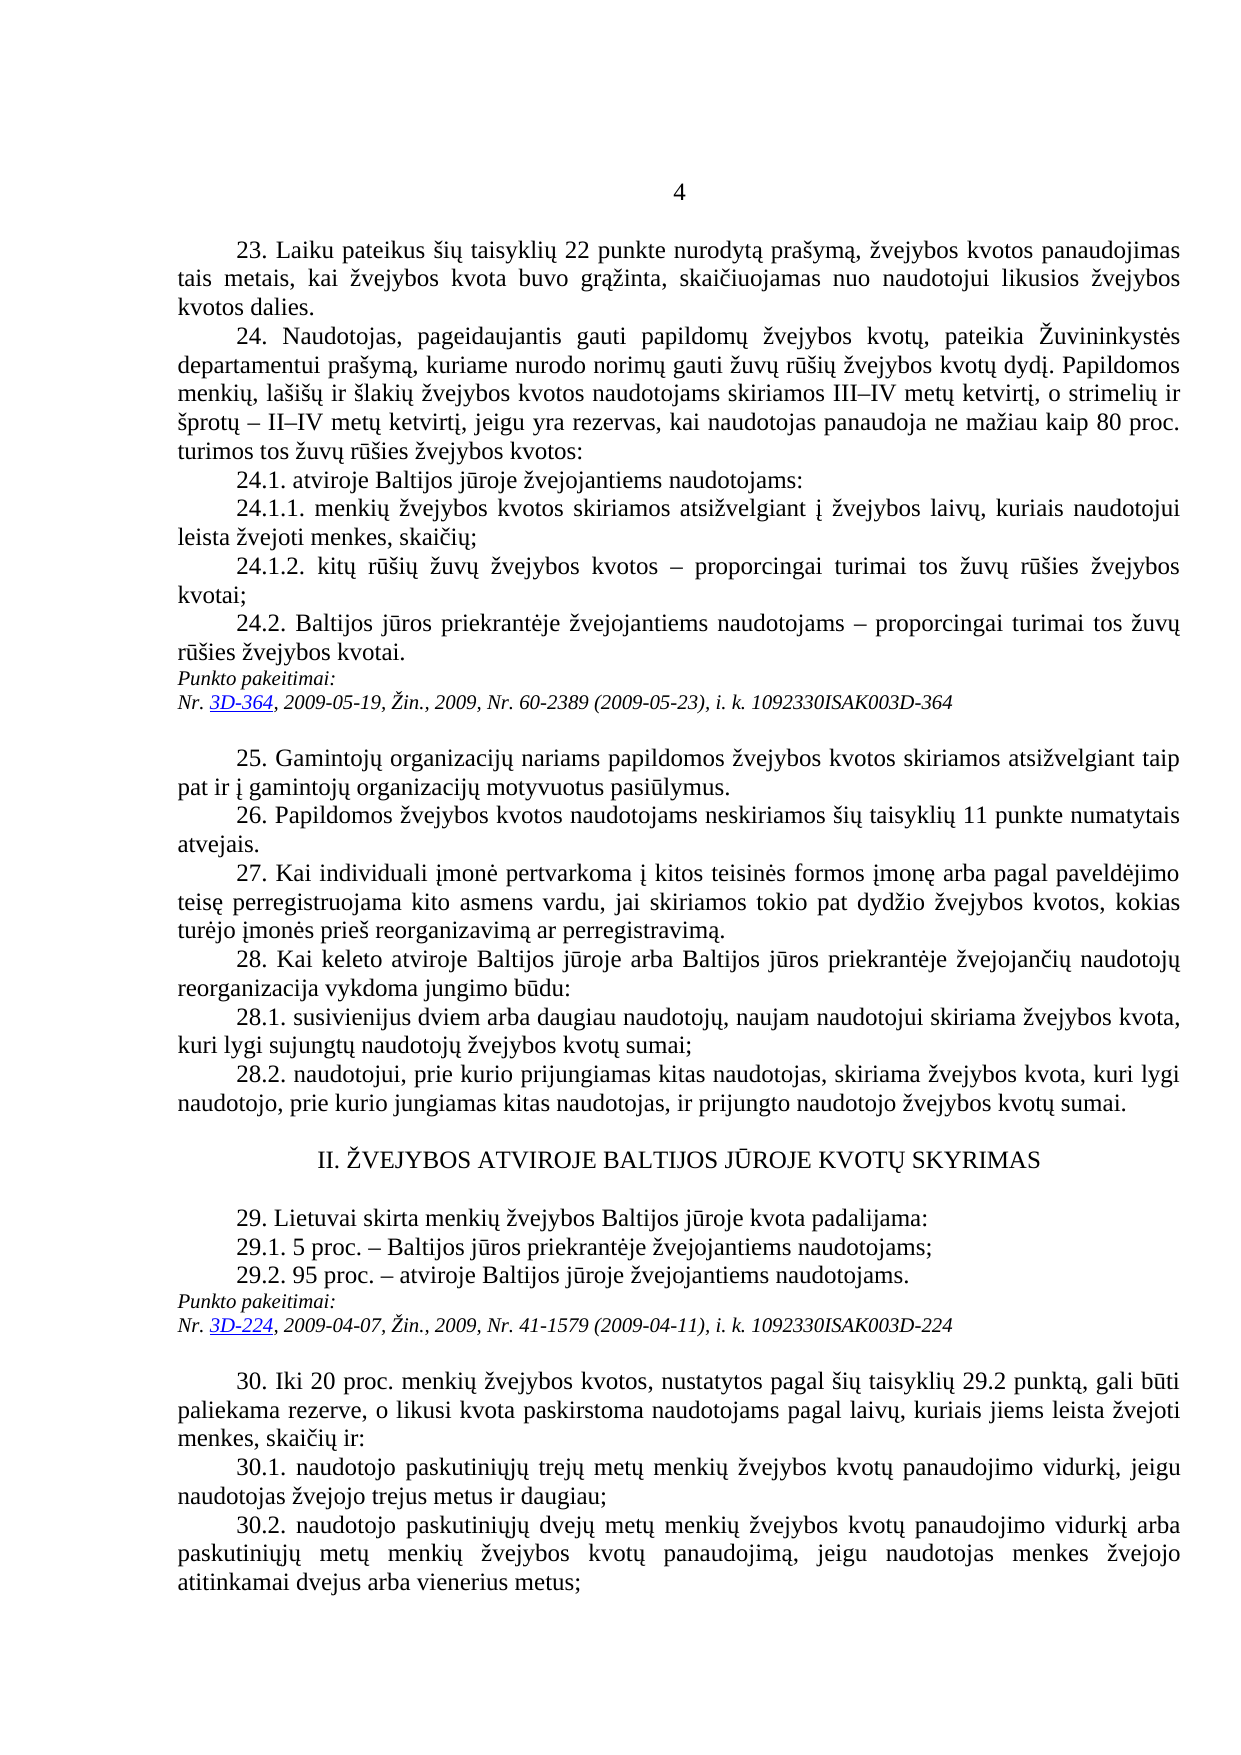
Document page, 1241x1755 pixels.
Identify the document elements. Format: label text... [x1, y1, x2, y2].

text 25. Gamintojų organizacijų nariams papildomos žvejybos kvotos skiriamos atsižvelgiant taip pat ir į gamintojų organizacijų motyvuotus pasiūlymus. [177, 743, 1181, 800]
text 24. Naudotojas, pageidaujantis gauti papildomų žvejybos kvotų, pateikia Žuvininkystės departamentui prašymą, kuriame nurodo norimų gauti žuvų rūšių žvejybos kvotų dydį. Papildomos menkių, lašišų ir šlakių žvejybos kvotos naudotojams skiriamos III–IV metų ketvirtį, o strimelių ir šprotų – II–IV metų ketvirtį, jeigu yra rezervas, kai naudotojas panaudoja ne mažiau kaip 80 proc. turimos tos žuvų rūšies žvejybos kvotos: [177, 321, 1181, 465]
text 28.2. naudotojui, prie kurio prijungiamas kitas naudotojas, skiriama žvejybos kvota, kuri lygi naudotojo, prie kurio jungiamas kitas naudotojas, ir prijungto naudotojo žvejybos kvotų sumai. [177, 1059, 1181, 1117]
text 26. Papildomos žvejybos kvotos naudotojams neskiriamos šių taisyklių 11 punkte numatytais atvejais. [177, 800, 1181, 858]
text 23. Laiku pateikus šių taisyklių 22 punkte nurodytą prašymą, žvejybos kvotos panaudojimas tais metais, kai žvejybos kvota buvo grąžinta, skaičiuojamas nuo naudotojui likusios žvejybos kvotos dalies. [177, 235, 1181, 321]
text 29.2. 95 proc. – atviroje Baltijos jūroje žvejojantiems naudotojams. [177, 1260, 1181, 1289]
text 28.1. susivienijus dviem arba daugiau naudotojų, naujam naudotojui skiriama žvejybos kvota, kuri lygi sujungtų naudotojų žvejybos kvotų sumai; [177, 1002, 1181, 1059]
text 29.1. 5 proc. – Baltijos jūros priekrantėje žvejojantiems naudotojams; [177, 1232, 1181, 1260]
text 24.1. atviroje Baltijos jūroje žvejojantiems naudotojams: [177, 465, 1181, 493]
text 30.2. naudotojo paskutiniųjų dvejų metų menkių žvejybos kvotų panaudojimo vidurkį arba paskutiniųjų metų menkių žvejybos kvotų panaudojimą, jeigu naudotojas menkes žvejojo atitinkamai dvejus arba vienerius metus; [177, 1510, 1181, 1596]
text II. ŽVEJYBOS ATVIROJE BALTIJOS JŪROJE KVOTŲ SKYRIMAS [177, 1145, 1181, 1174]
text 24.1.1. menkių žvejybos kvotos skiriamos atsižvelgiant į žvejybos laivų, kuriais naudotojui leista žvejoti menkes, skaičių; [177, 493, 1181, 551]
text 24.2. Baltijos jūros priekrantėje žvejojantiems naudotojams – proporcingai turimai tos žuvų rūšies žvejybos kvotai. [177, 608, 1181, 666]
text Nr. 3D-364, 2009-05-19, Žin., 2009, Nr. 60-2389 (2009-05-23), i. k. 1092330ISAK003D-364 [177, 690, 1181, 714]
text 30.1. naudotojo paskutiniųjų trejų metų menkių žvejybos kvotų panaudojimo vidurkį, jeigu naudotojas žvejojo trejus metus ir daugiau; [177, 1452, 1181, 1510]
text Punkto pakeitimai: [177, 1289, 1181, 1313]
text Nr. 3D-224, 2009-04-07, Žin., 2009, Nr. 41-1579 (2009-04-11), i. k. 1092330ISAK003D-224 [177, 1313, 1181, 1337]
text 27. Kai individuali įmonė pertvarkoma į kitos teisinės formos įmonę arba pagal paveldėjimo teisę perregistruojama kito asmens vardu, jai skiriamos tokio pat dydžio žvejybos kvotos, kokias turėjo įmonės prieš reorganizavimą ar perregistravimą. [177, 858, 1181, 944]
text 29. Lietuvai skirta menkių žvejybos Baltijos jūroje kvota padalijama: [177, 1203, 1181, 1232]
text 28. Kai keleto atviroje Baltijos jūroje arba Baltijos jūros priekrantėje žvejojančių naudotojų reorganizacija vykdoma jungimo būdu: [177, 944, 1181, 1002]
text Punkto pakeitimai: [177, 666, 1181, 690]
text 24.1.2. kitų rūšių žuvų žvejybos kvotos – proporcingai turimai tos žuvų rūšies žvejybos kvotai; [177, 551, 1181, 608]
text 30. Iki 20 proc. menkių žvejybos kvotos, nustatytos pagal šių taisyklių 29.2 punktą, gali būti paliekama rezerve, o likusi kvota paskirstoma naudotojams pagal laivų, kuriais jiems leista žvejoti menkes, skaičių ir: [177, 1366, 1181, 1452]
